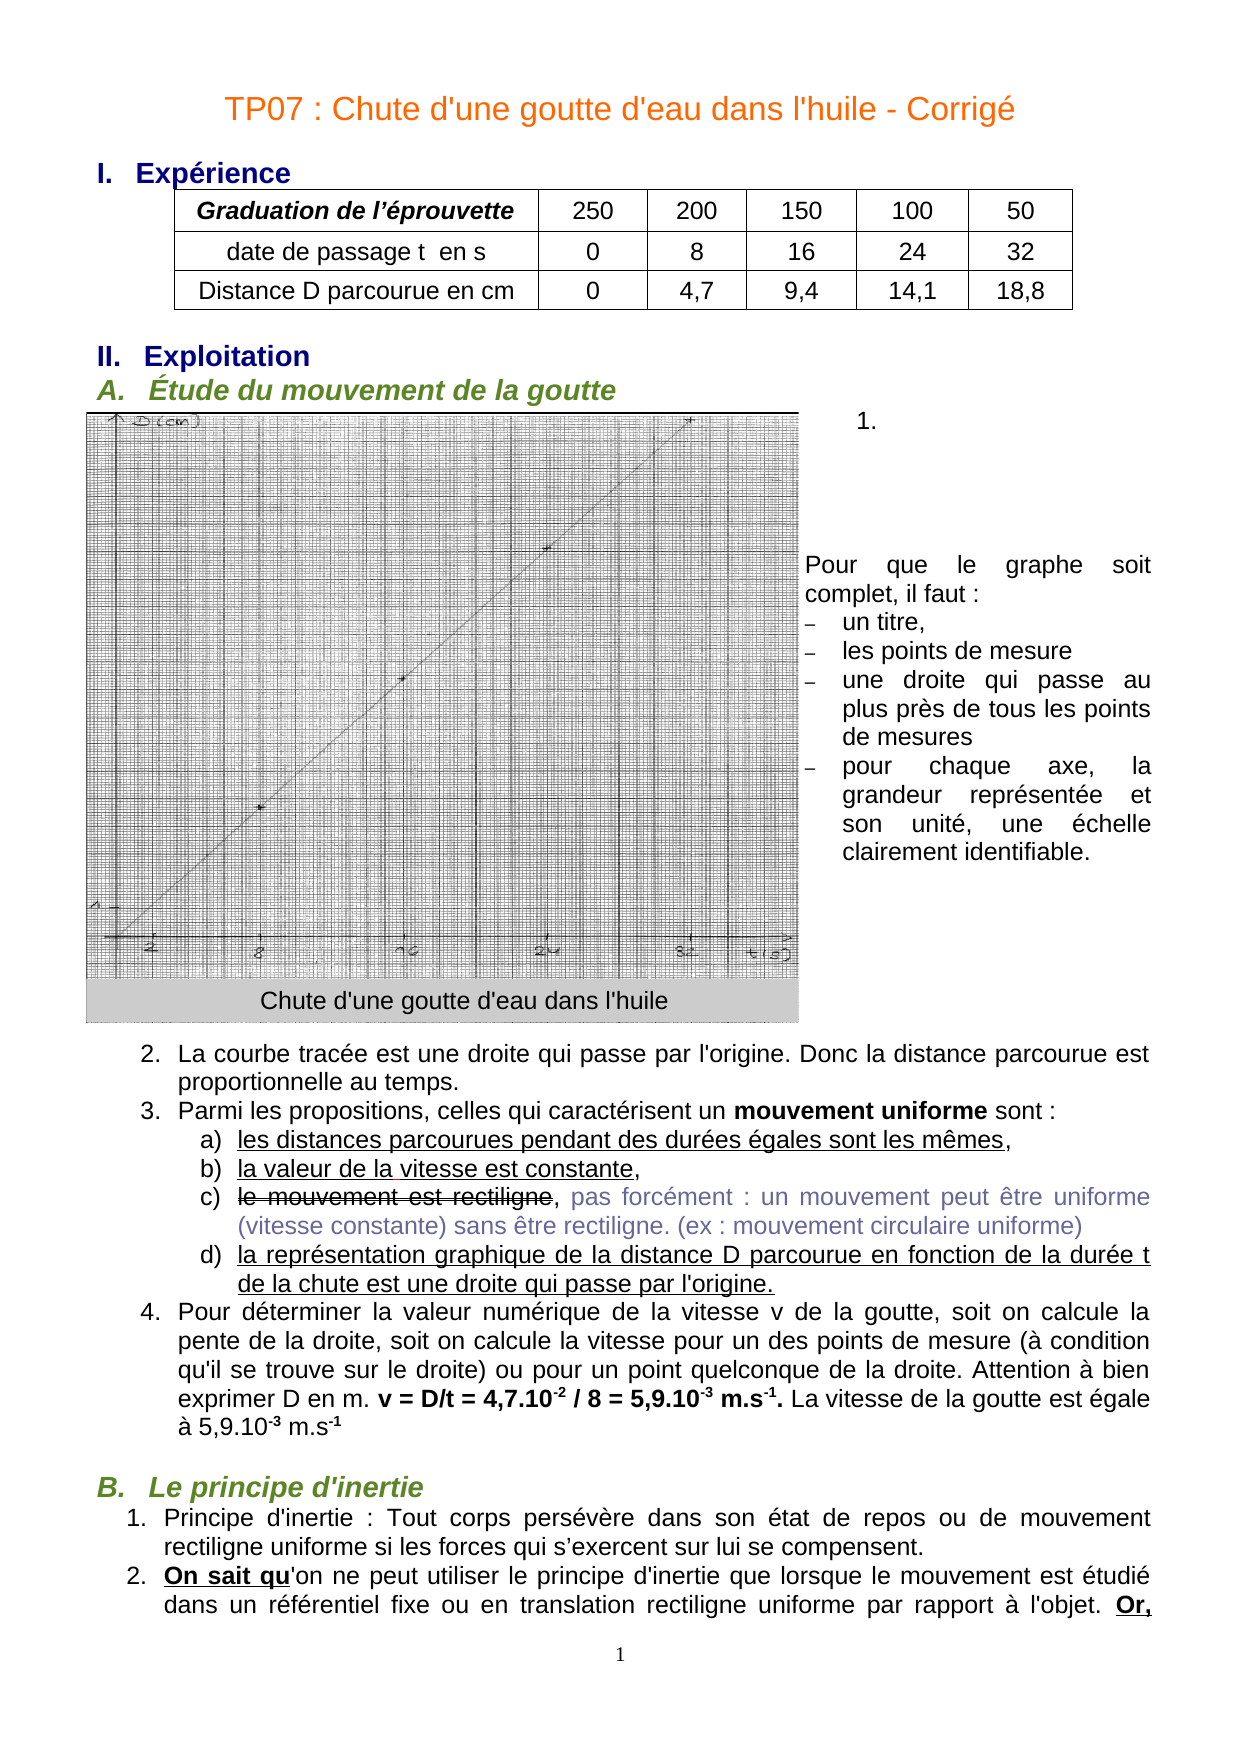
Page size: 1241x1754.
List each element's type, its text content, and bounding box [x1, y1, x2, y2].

table_cell 18,8 [969, 271, 1072, 309]
table_cell 4,7 [648, 271, 746, 309]
list le mouvement est rectiligne, pas forcément : un mouvement peut être uniforme (vitesse constante) sans être rectiligne. (ex : mouvement circulaire uniforme) [200, 1182, 1152, 1240]
list les distances parcourues pendant des durées égales sont les mêmes, [200, 1125, 1152, 1154]
subtitle Expérience [88, 156, 1152, 189]
table_header 100 [857, 190, 968, 231]
list un titre, [799, 607, 1152, 636]
table_cell 0 [539, 271, 647, 309]
text Pour que le graphe soit complet, il faut : [799, 550, 1152, 607]
list Parmi les propositions, celles qui caractérisent un mouvement uniforme sont : [162, 1096, 1152, 1125]
list pour chaque axe, la grandeur représentée et son unité, une échelle clairement identifiable. [799, 751, 1152, 866]
table_cell date de passage t en s [175, 232, 538, 270]
table_header Graduation de l’éprouvette [175, 190, 538, 231]
list Pour déterminer la valeur numérique de la vitesse v de la goutte, soit on calcule la pente de la droite, soit on calcule la vitesse pour un des points de mesure (à condition qu'il se trouve sur le droite) ou pour un point quelconque de la droite. Attention à bien exprimer D en m. v = D/t = 4,7.10-2 / 8 = 5,9.10-3 m.s-1. La vitesse de la goutte est égale à 5,9.10-3 m.s-1 [162, 1297, 1152, 1441]
table_cell 32 [969, 232, 1072, 270]
subtitle Étude du mouvement de la goutte [88, 373, 1152, 406]
list La courbe tracée est une droite qui passe par l'origine. Donc la distance parcourue est proportionnelle au temps. [162, 1039, 1152, 1096]
table_cell 14,1 [857, 271, 968, 309]
table_header 200 [648, 190, 746, 231]
table_header 250 [539, 190, 647, 231]
table_cell 8 [648, 232, 746, 270]
table_cell Distance D parcourue en cm [175, 271, 538, 309]
table_cell 0 [539, 232, 647, 270]
table_header 150 [747, 190, 856, 231]
list la représentation graphique de la distance D parcourue en fonction de la durée t de la chute est une droite qui passe par l'origine. [200, 1240, 1152, 1297]
table_header 50 [969, 190, 1072, 231]
list Principe d'inertie : Tout corps persévère dans son état de repos ou de mouvement rectiligne uniforme si les forces qui s’exercent sur lui se compensent. [126, 1503, 1152, 1561]
text TP07 : Chute d'une goutte d'eau dans l'huile - Corrigé [88, 88, 1152, 127]
table_cell 16 [747, 232, 856, 270]
list une droite qui passe au plus près de tous les points de mesures [799, 665, 1152, 751]
list les points de mesure [799, 636, 1152, 665]
list On sait qu'on ne peut utiliser le principe d'inertie que lorsque le mouvement est étudié dans un référentiel fixe ou en translation rectiligne uniforme par rapport à l'objet. Or, [126, 1561, 1152, 1618]
subtitle Le principe d'inertie [88, 1470, 1152, 1503]
list la valeur de la vitesse est constante, [200, 1154, 1152, 1182]
subtitle Exploitation [88, 339, 1152, 373]
table_cell 9,4 [747, 271, 856, 309]
table_cell 24 [857, 232, 968, 270]
